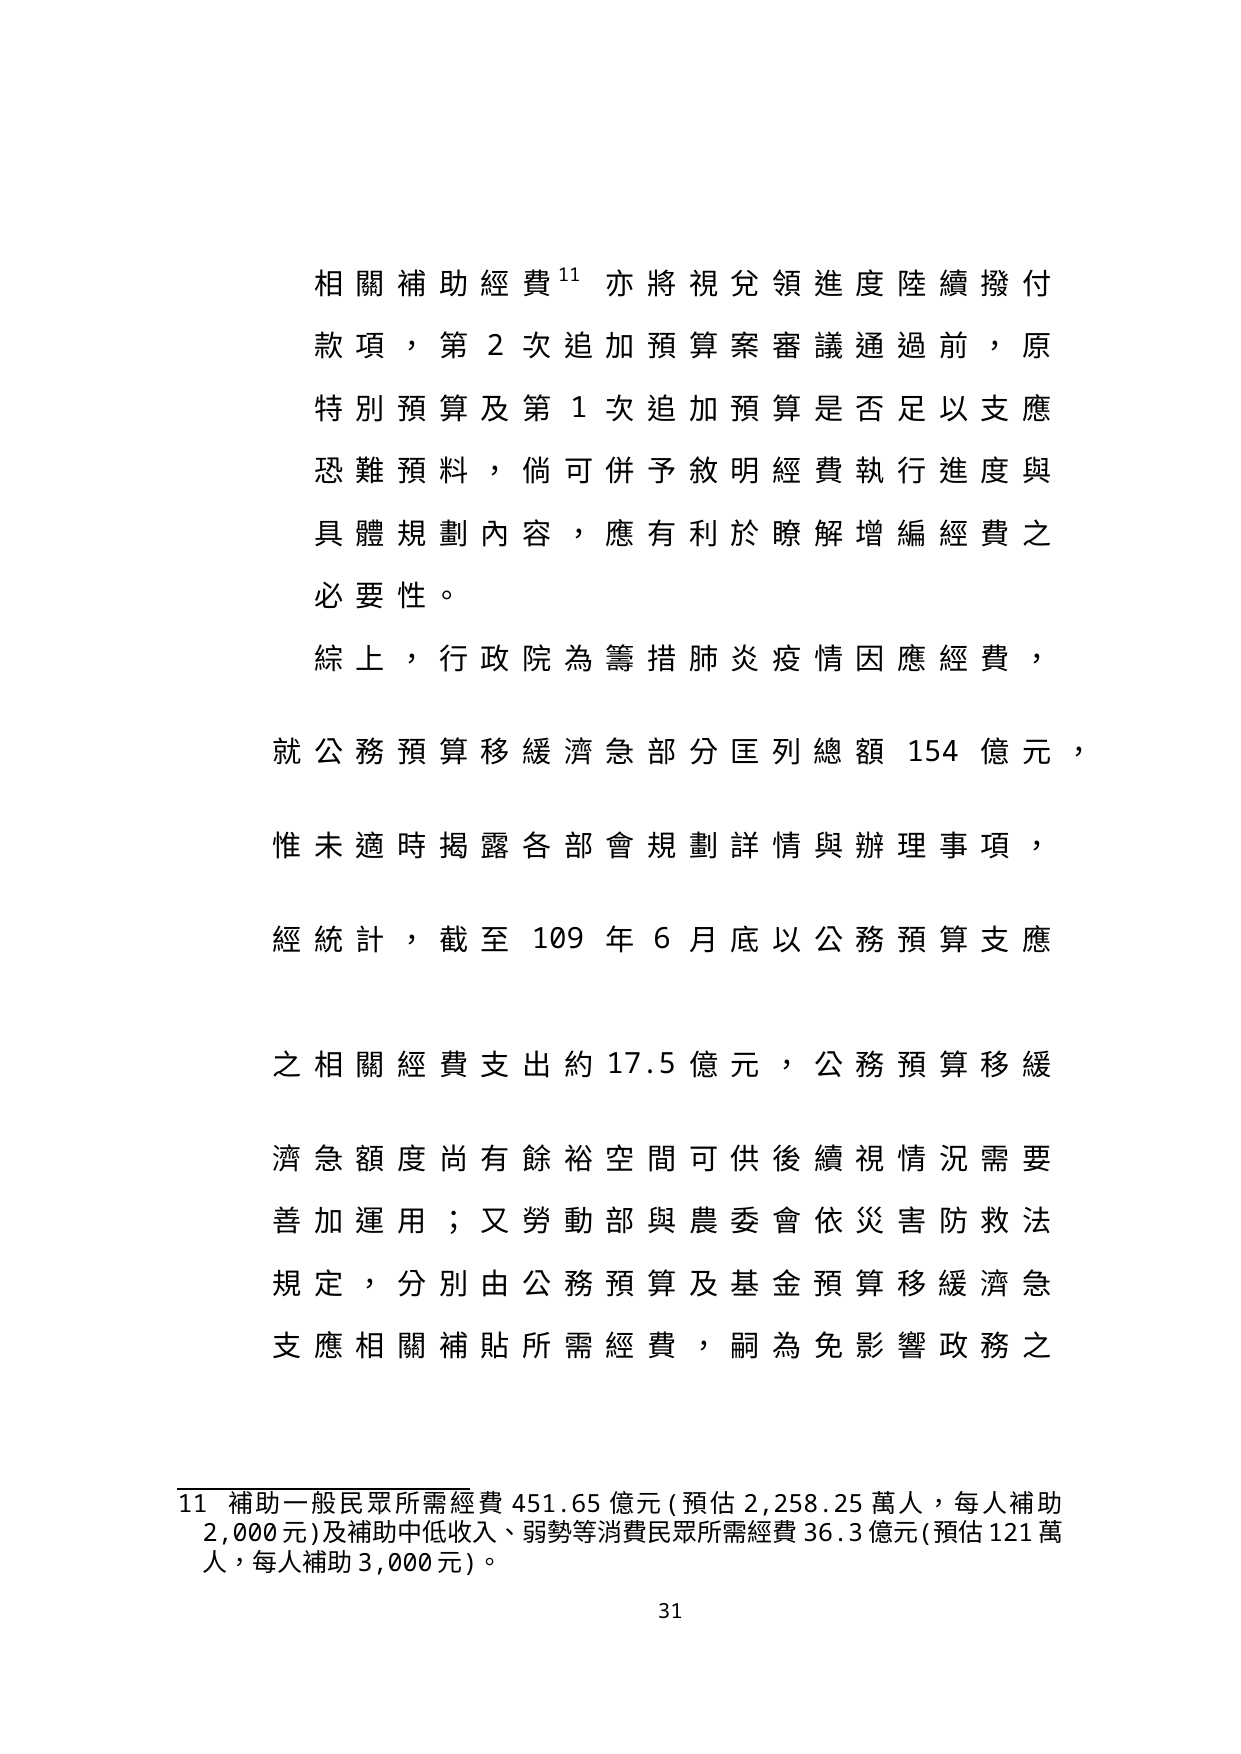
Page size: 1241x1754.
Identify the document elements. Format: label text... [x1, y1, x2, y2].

text 第2次追加預算案預算書內所列各項經費辦理項目，除少部分為新增辦理項目外，多與原特別預算或第1次追加預算所列辦理項目相同，惟部分列有所需經費「不敷數」，部分則無，致迭生疑義，嗣主計總處109年7月24日新聞稿說明略以，第2次追加預算案預算書所列「不敷數」係指疫情影響期間較原預估長且嚴重，故需擴增量能而增加編列數，並非已先支用而「回補」。揆諸前述金額最高之2項辦理項目，其中關於「辦理受疫情影響企業貸款融資保證，捐助信保基金專款等所需經費不敷數」，依據經濟部公布資料顯示，由該部辦理之信用保證融資總金額截至109年7月底止，即已接近原預估3,000億元之上限額度；另「辦理刺激國內民眾消費措施(振興三倍券)等所需經費不敷數」部分，振興三倍券業於109年7月15日開始發放，事前各項作業所需經費尚可由原特別預算及第1次追加預算之相關科目經費支應，惟自109年7月23日起店家可至全國金融機構辦理兌領作業，相關補助經費亦將視兌領進度陸續撥付款項，第2次追加預算案審議通過前，原特別預算及第1次追加預算是否足以支應恐難預料，倘可併予敘明經費執行進度與具體規劃內容，應有利於瞭解增編經費之必要性。 [271, 177, 1058, 615]
text 補助一般民眾所需經費451.65億元(預估2,258.25萬人，每人補助2,000元)及補助中低收入、弱勢等消費民眾所需經費36.3億元(預估121萬人，每人補助3,000元)。 [177, 1489, 1063, 1577]
text 綜上，行政院為籌措肺炎疫情因應經費，就公務預算移緩濟急部分匡列總額154億元，惟未適時揭露各部會規劃詳情與辦理事項，經統計，截至109年6月底以公務預算支應之相關經費支出約17.5億元，公務預算移緩濟急額度尚有餘裕空間可供後續視情況需要善加運用；又勞動部與農委會依災害防救法規定，分別由公務預算及基金預算移緩濟急支應相關補貼所需經費，嗣為免影響政務之正常推動，行政院遂於第2次追加預算案編列223億餘元辦理歸墊，為避免類似情事，各機關嗣後於檢討調整年度預算支應各項災害應變措施所需經費時宜妥為考量，俾符移緩濟急意旨；此外，第2次追加預算案部分增編經費之說明係以「不敷數」表達，缺乏相關經費執行進度資訊以供憑參，亦宜檢討改進。 [242, 615, 1058, 1365]
